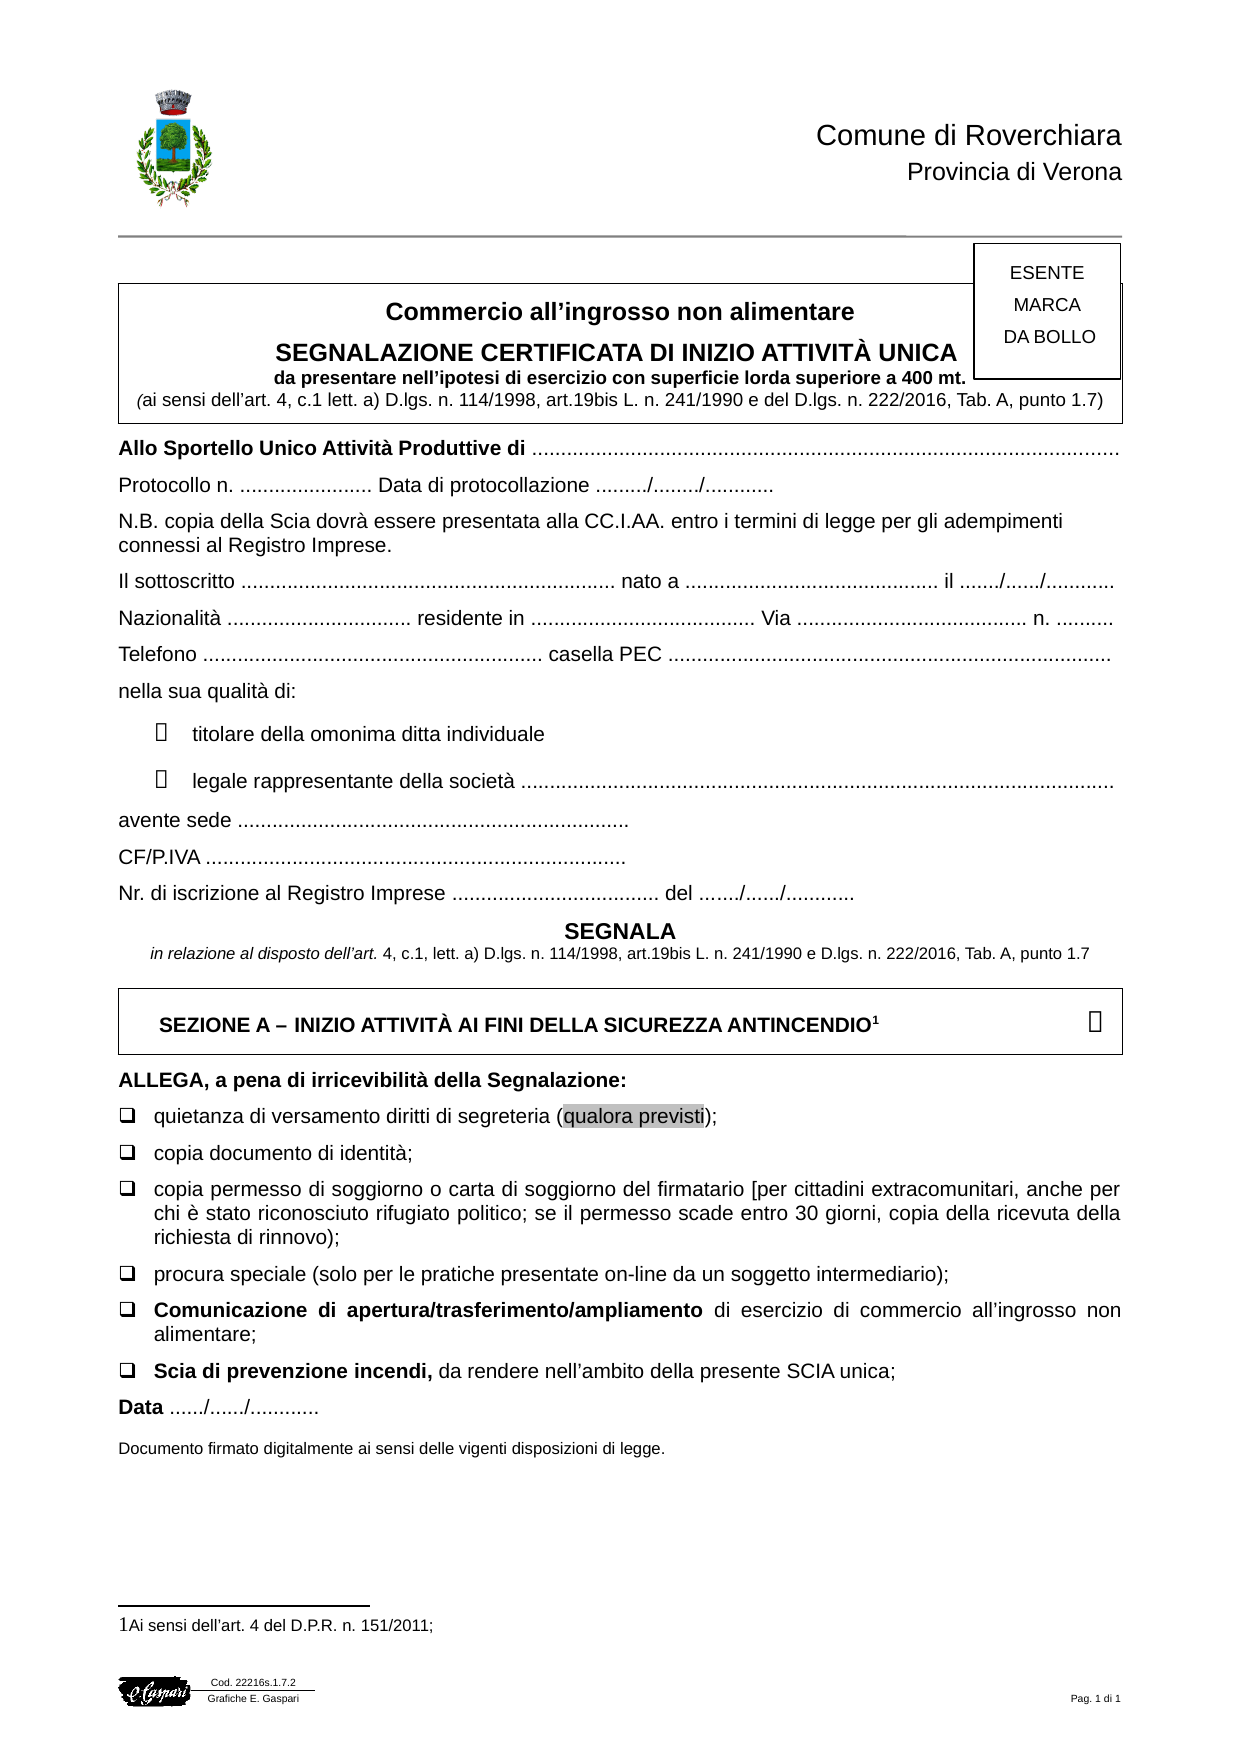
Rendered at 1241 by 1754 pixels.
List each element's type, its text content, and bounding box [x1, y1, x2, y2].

text Comune di Roverchiara [224, 118, 1122, 152]
text Protocollo n. ....................... Data di protocollazione ........./......../............ [118, 472, 1122, 496]
table_header SEZIONE A – INIZIO ATTIVITÀ AI FINI DELLA SICUREZZA ANTINCENDIO  [119, 989, 1122, 1054]
list copia permesso di soggiorno o carta di soggiorno del firmatario [per cittadini extracomunitari, anche per chi è stato riconosciuto rifugiato politico; se il permesso scade entro 30 giorni, copia della ricevuta della richiesta di rinnovo); [118, 1177, 1122, 1249]
text Provincia di Verona [224, 157, 1122, 185]
text Il sottoscritto ................................................................. nato a ............................................ il ......./....../............ [118, 569, 1122, 593]
text Data ....../....../............ [118, 1395, 1122, 1419]
list procura speciale (solo per le pratiche presentate on-line da un soggetto intermediario); [118, 1261, 1122, 1286]
text CF/P.IVA ......................................................................... [118, 845, 1122, 869]
text  legale rappresentante della società ....................................................................................................... [153, 762, 1122, 796]
text Telefono ........................................................... casella PEC ............................................................................. [118, 642, 1122, 666]
table_header Commercio all’ingrosso non alimentare SEGNALAZIONE CERTIFICATA DI INIZIO ATTIVITÀ UNICA da presentare nell’ipotesi di esercizio con superficie lorda superiore a 400 mt. (ai sensi dell’art. 4, c.1 lett. a) D.lgs. n. 114/1998, art.19bis L. n. 241/1990 e del D.lgs. n. 222/2016, Tab. A, punto 1.7) [119, 284, 1122, 422]
text Nazionalità ................................ residente in ....................................... Via ........................................ n. .......... [118, 606, 1122, 630]
list Scia di prevenzione incendi, da rendere nell’ambito della presente SCIA unica; [118, 1358, 1122, 1383]
picture [122, 87, 224, 219]
list quietanza di versamento diritti di segreteria (qualora previsti); [118, 1104, 1122, 1128]
text avente sede .................................................................... [118, 808, 1122, 832]
text Nr. di iscrizione al Registro Imprese .................................... del ......./....../............ [118, 881, 1122, 905]
text Allo Sportello Unico Attività Produttive di [118, 436, 1122, 460]
text Documento firmato digitalmente ai sensi delle vigenti disposizioni di legge. [118, 1439, 1122, 1458]
text  titolare della omonima ditta individuale [153, 715, 1122, 749]
list Comunicazione di apertura/trasferimento/ampliamento di esercizio di commercio all’ingrosso non alimentare; [118, 1298, 1122, 1346]
text SEGNALA [118, 918, 1122, 944]
list copia documento di identità; [118, 1140, 1122, 1164]
picture [117, 1675, 191, 1707]
text N.B. copia della Scia dovrà essere presentata alla CC.I.AA. entro i termini di legge per gli adempimenti connessi al Registro Imprese. [118, 509, 1122, 557]
text ALLEGA, a pena di irricevibilità della Segnalazione: [118, 1067, 1122, 1091]
text in relazione al disposto dell’art. 4, c.1, lett. a) D.lgs. n. 114/1998, art.19bis L. n. 241/1990 e D.lgs. n. 222/2016, Tab. A, punto 1.7 [118, 944, 1122, 963]
text nella sua qualità di: [118, 679, 1122, 703]
